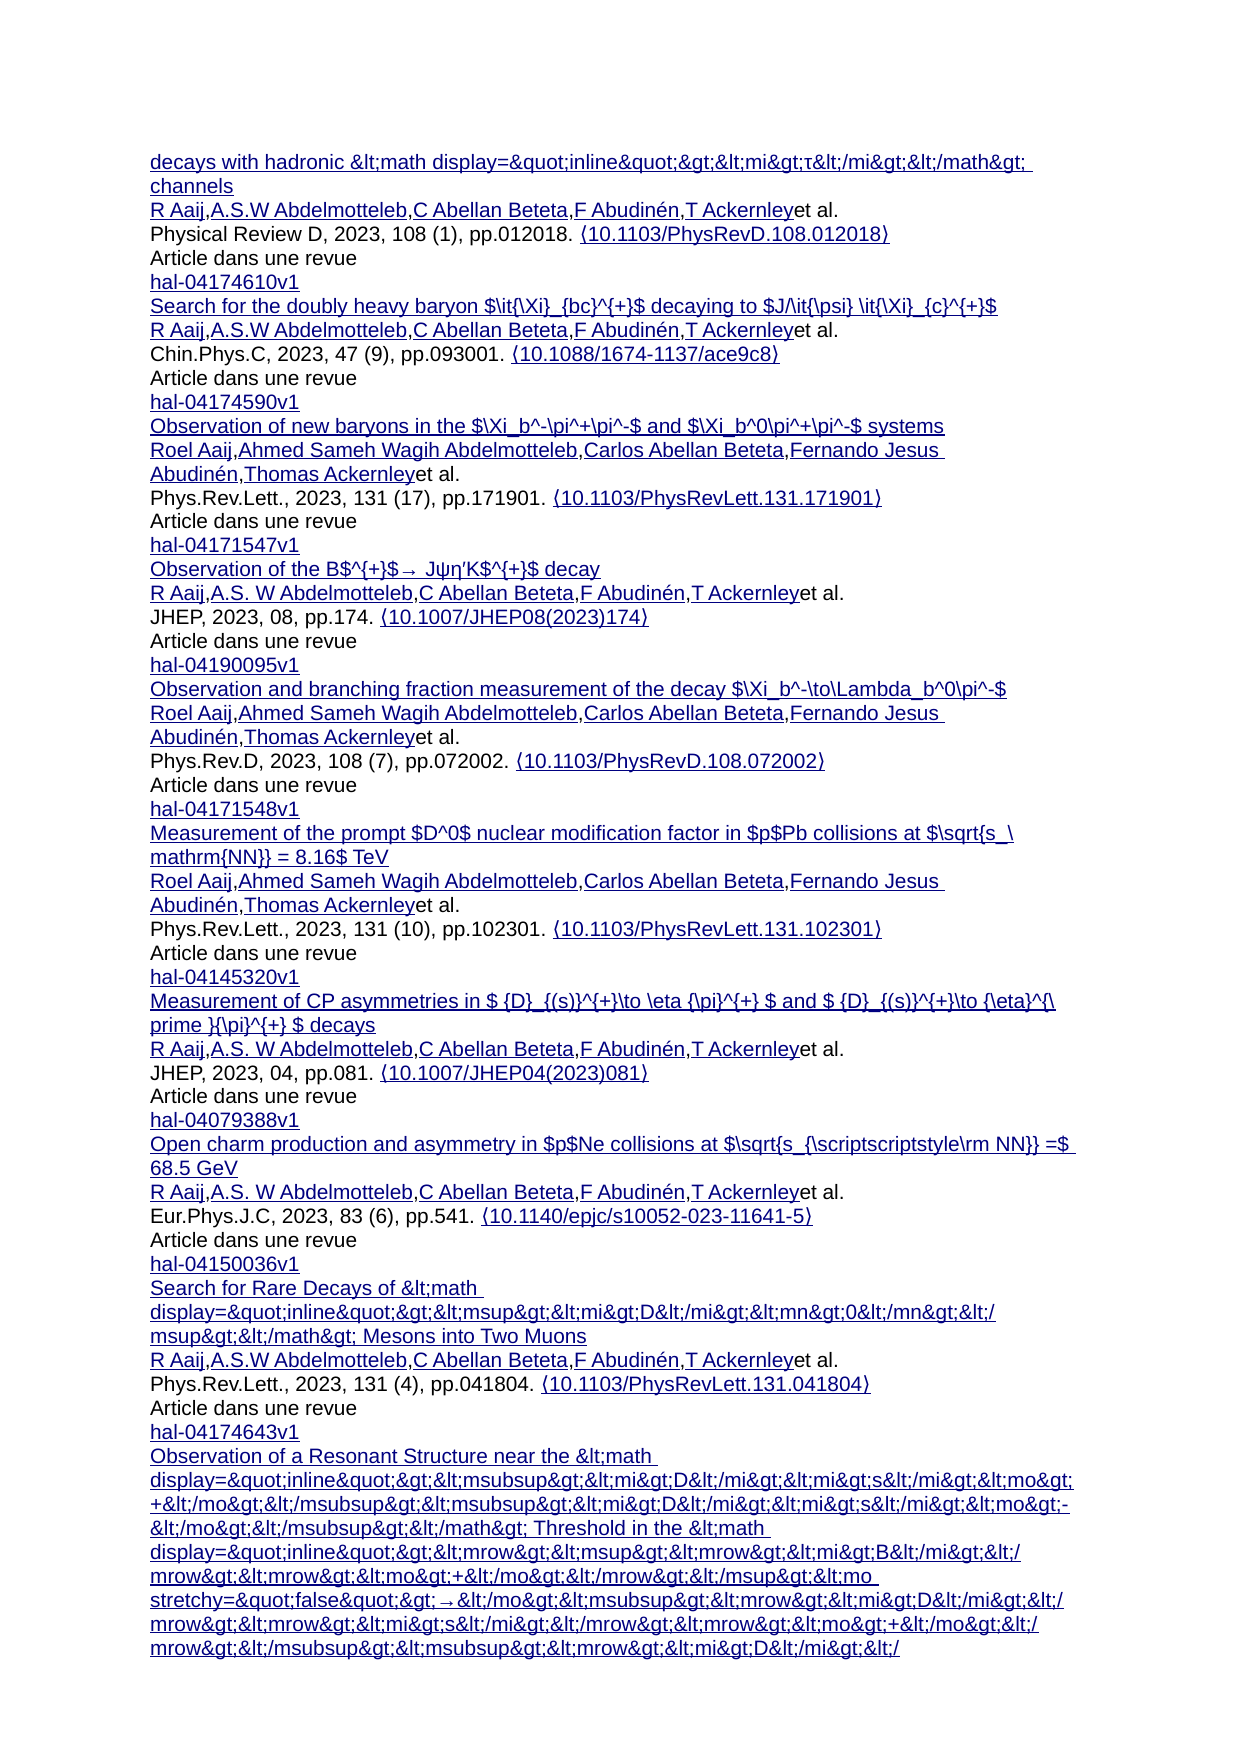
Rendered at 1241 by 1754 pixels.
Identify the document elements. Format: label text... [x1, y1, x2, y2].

table_cell Measurement of the prompt $D^0$ nuclear modification factor in $p$Pb collisions at $\sqrt{s_\mathrm{NN}} = 8.16$ TeV Roel Aaij,Ahmed Sameh Wagih Abdelmotteleb,Carlos Abellan Beteta,Fernando Jesus Abudinén,Thomas Ackernleyet al. Phys.Rev.Lett., 2023, 131 (10), pp.102301. ⟨10.1103/PhysRevLett.131.102301⟩ Article dans une revue hal-04145320v1 [150, 821, 1090, 988]
table_cell Observation of new baryons in the $\Xi_b^-\pi^+\pi^-$ and $\Xi_b^0\pi^+\pi^-$ systems Roel Aaij,Ahmed Sameh Wagih Abdelmotteleb,Carlos Abellan Beteta,Fernando Jesus Abudinén,Thomas Ackernleyet al. Phys.Rev.Lett., 2023, 131 (17), pp.171901. ⟨10.1103/PhysRevLett.131.171901⟩ Article dans une revue hal-04171547v1 [150, 414, 1090, 557]
table_cell Search for the doubly heavy baryon $\it{\Xi}_{bc}^{+}$ decaying to $J/\it{\psi} \it{\Xi}_{c}^{+}$ R Aaij,A.S.W Abdelmotteleb,C Abellan Beteta,F Abudinén,T Ackernleyet al. Chin.Phys.C, 2023, 47 (9), pp.093001. ⟨10.1088/1674-1137/ace9c8⟩ Article dans une revue hal-04174590v1 [150, 294, 1090, 413]
table_cell Measurement of CP asymmetries in $ {D}_{(s)}^{+}\to \eta {\pi}^{+} $ and $ {D}_{(s)}^{+}\to {\eta}^{\prime }{\pi}^{+} $ decays R Aaij,A.S. W Abdelmotteleb,C Abellan Beteta,F Abudinén,T Ackernleyet al. JHEP, 2023, 04, pp.081. ⟨10.1007/JHEP04(2023)081⟩ Article dans une revue hal-04079388v1 [150, 989, 1090, 1132]
table_cell decays with hadronic &lt;math display=&quot;inline&quot;&gt;&lt;mi&gt;τ&lt;/mi&gt;&lt;/math&gt; channels R Aaij,A.S.W Abdelmotteleb,C Abellan Beteta,F Abudinén,T Ackernleyet al. Physical Review D, 2023, 108 (1), pp.012018. ⟨10.1103/PhysRevD.108.012018⟩ Article dans une revue hal-04174610v1 [150, 150, 1090, 294]
table_cell Search for Rare Decays of &lt;math display=&quot;inline&quot;&gt;&lt;msup&gt;&lt;mi&gt;D&lt;/mi&gt;&lt;mn&gt;0&lt;/mn&gt;&lt;/msup&gt;&lt;/math&gt; Mesons into Two Muons R Aaij,A.S.W Abdelmotteleb,C Abellan Beteta,F Abudinén,T Ackernleyet al. Phys.Rev.Lett., 2023, 131 (4), pp.041804. ⟨10.1103/PhysRevLett.131.041804⟩ Article dans une revue hal-04174643v1 [150, 1276, 1090, 1444]
table_cell Observation of a Resonant Structure near the &lt;math display=&quot;inline&quot;&gt;&lt;msubsup&gt;&lt;mi&gt;D&lt;/mi&gt;&lt;mi&gt;s&lt;/mi&gt;&lt;mo&gt;+&lt;/mo&gt;&lt;/msubsup&gt;&lt;msubsup&gt;&lt;mi&gt;D&lt;/mi&gt;&lt;mi&gt;s&lt;/mi&gt;&lt;mo&gt;-&lt;/mo&gt;&lt;/msubsup&gt;&lt;/math&gt; Threshold in the &lt;math display=&quot;inline&quot;&gt;&lt;mrow&gt;&lt;msup&gt;&lt;mrow&gt;&lt;mi&gt;B&lt;/mi&gt;&lt;/mrow&gt;&lt;mrow&gt;&lt;mo&gt;+&lt;/mo&gt;&lt;/mrow&gt;&lt;/msup&gt;&lt;mo stretchy=&quot;false&quot;&gt;→&lt;/mo&gt;&lt;msubsup&gt;&lt;mrow&gt;&lt;mi&gt;D&lt;/mi&gt;&lt;/mrow&gt;&lt;mrow&gt;&lt;mi&gt;s&lt;/mi&gt;&lt;/mrow&gt;&lt;mrow&gt;&lt;mo&gt;+&lt;/mo&gt;&lt;/mrow&gt;&lt;/msubsup&gt;&lt;msubsup&gt;&lt;mrow&gt;&lt;mi&gt;D&lt;/mi&gt;&lt;/ [150, 1444, 1090, 1659]
table_cell Observation of the B$^{+}$→ Jψη′K$^{+}$ decay R Aaij,A.S. W Abdelmotteleb,C Abellan Beteta,F Abudinén,T Ackernleyet al. JHEP, 2023, 08, pp.174. ⟨10.1007/JHEP08(2023)174⟩ Article dans une revue hal-04190095v1 [150, 557, 1090, 677]
table_cell Observation and branching fraction measurement of the decay $\Xi_b^-\to\Lambda_b^0\pi^-$ Roel Aaij,Ahmed Sameh Wagih Abdelmotteleb,Carlos Abellan Beteta,Fernando Jesus Abudinén,Thomas Ackernleyet al. Phys.Rev.D, 2023, 108 (7), pp.072002. ⟨10.1103/PhysRevD.108.072002⟩ Article dans une revue hal-04171548v1 [150, 677, 1090, 821]
table_cell Open charm production and asymmetry in $p$Ne collisions at $\sqrt{s_{\scriptscriptstyle\rm NN}} =$ 68.5 GeV R Aaij,A.S. W Abdelmotteleb,C Abellan Beteta,F Abudinén,T Ackernleyet al. Eur.Phys.J.C, 2023, 83 (6), pp.541. ⟨10.1140/epjc/s10052-023-11641-5⟩ Article dans une revue hal-04150036v1 [150, 1132, 1090, 1276]
